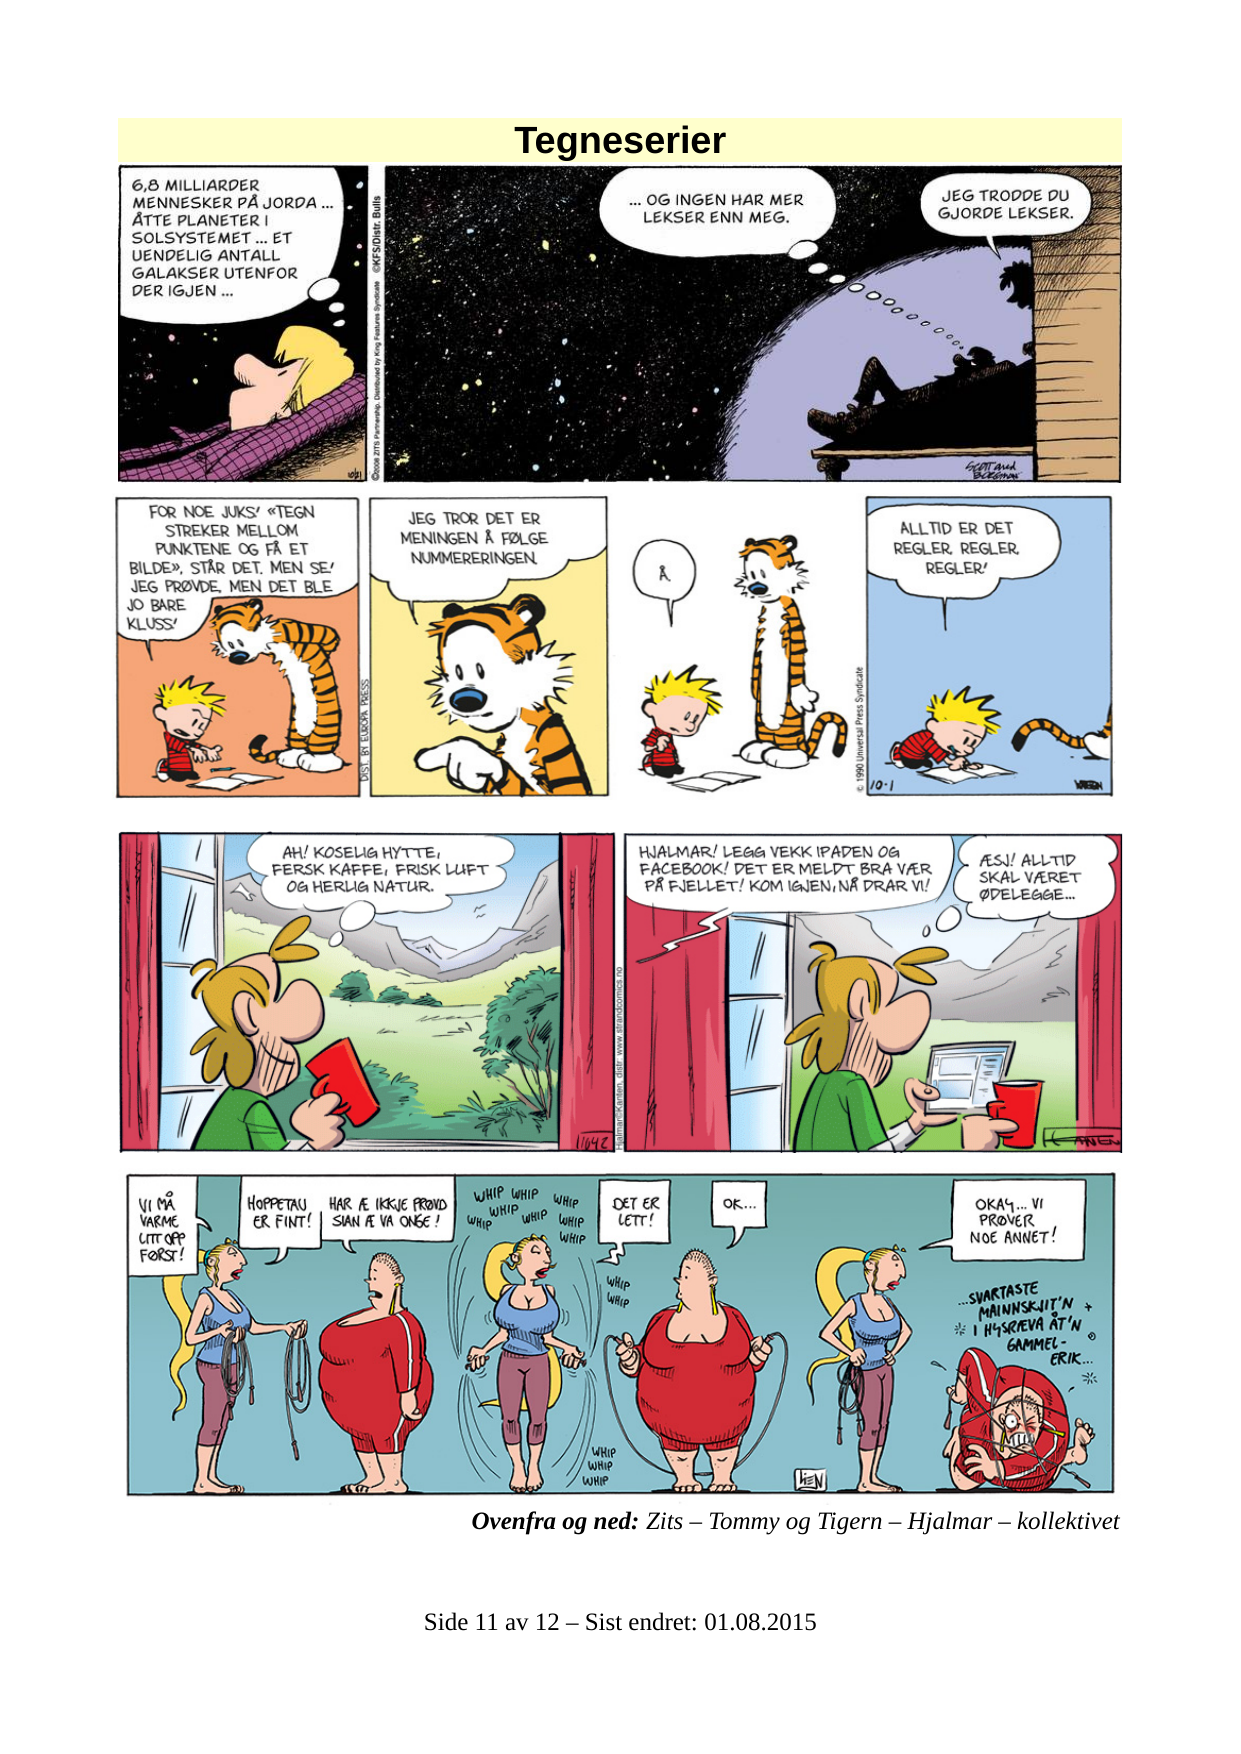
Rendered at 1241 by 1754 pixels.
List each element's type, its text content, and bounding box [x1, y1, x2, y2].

picture [118, 1168, 1123, 1506]
picture [118, 164, 1123, 483]
subtitle Tegneserier [118, 118, 1122, 162]
text [118, 1153, 1122, 1168]
picture [111, 493, 1116, 800]
picture [118, 831, 1123, 1153]
text Ovenfra og ned: Zits – Tommy og Tigern – Hjalmar – kollektivet [118, 1506, 1122, 1535]
